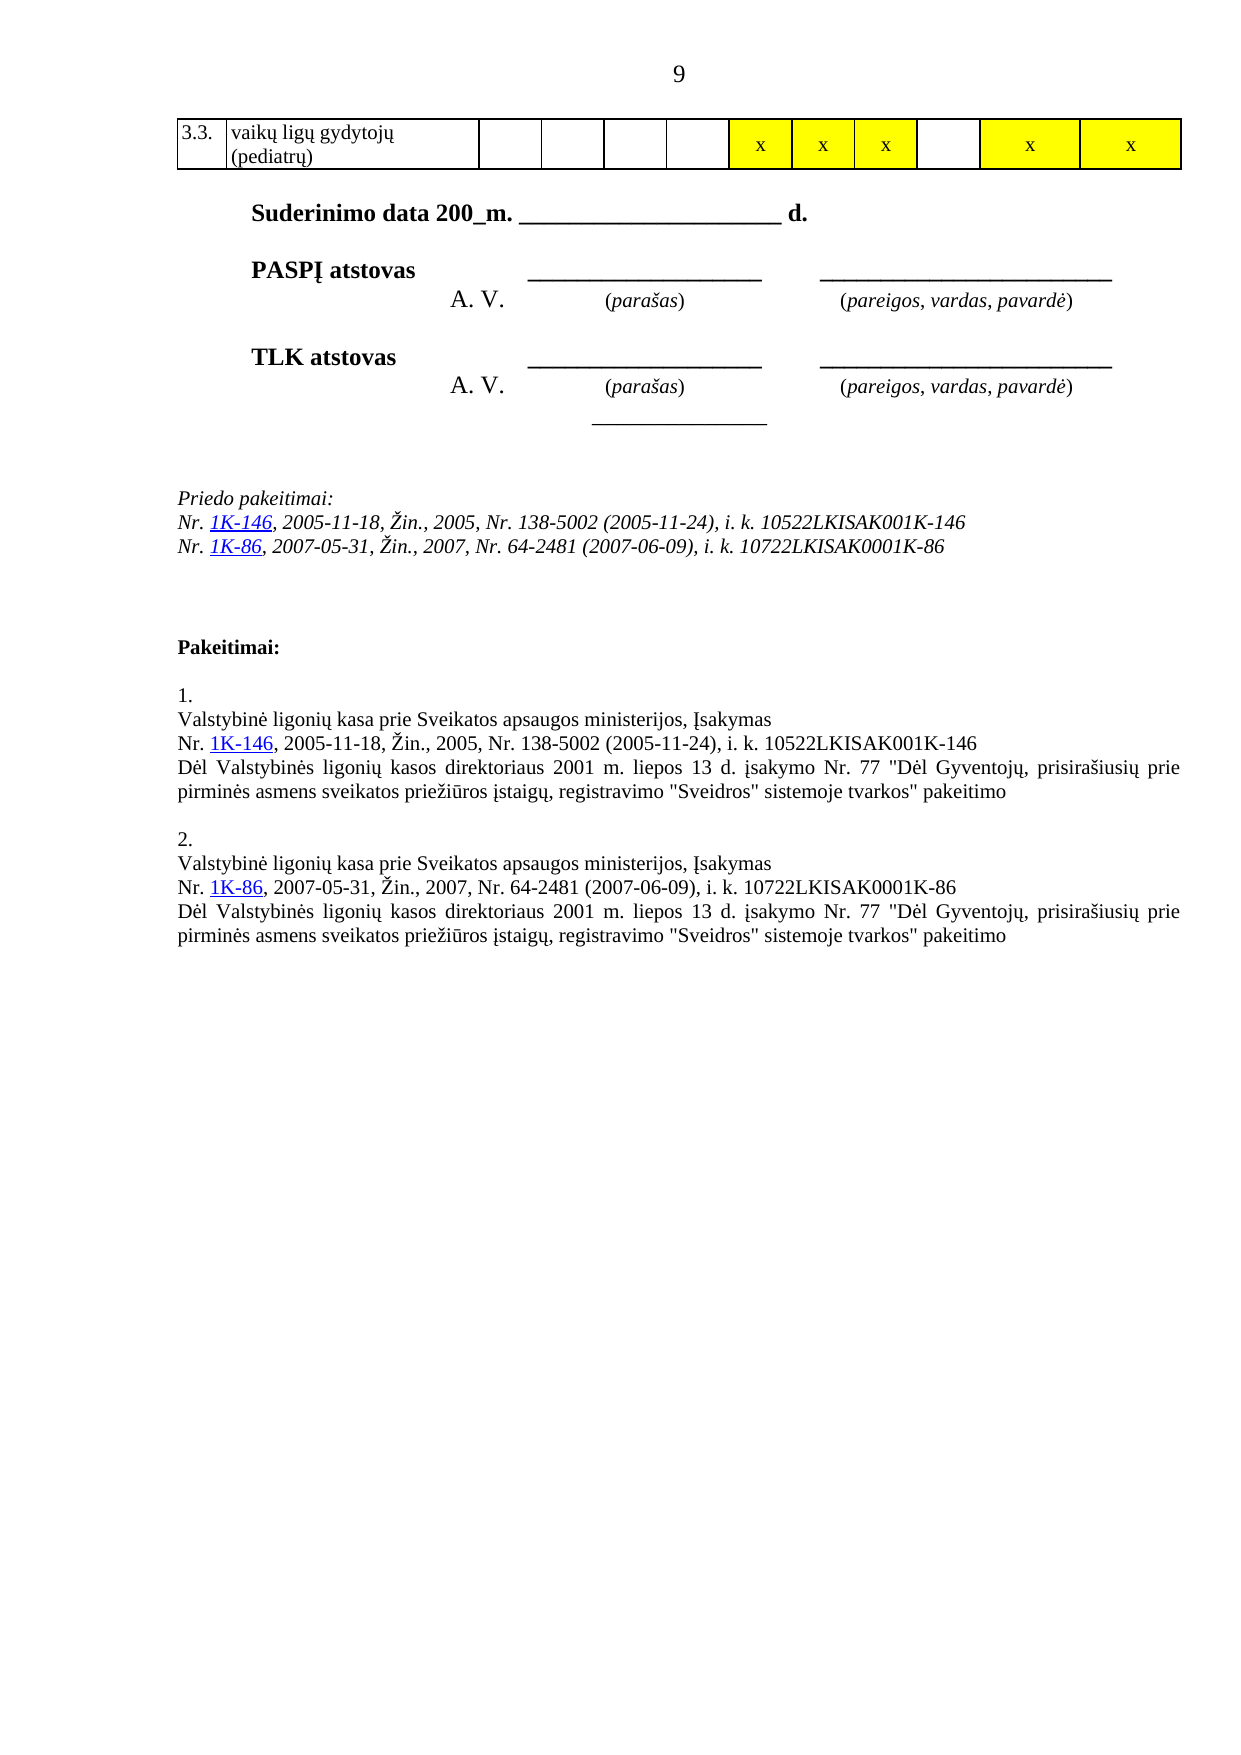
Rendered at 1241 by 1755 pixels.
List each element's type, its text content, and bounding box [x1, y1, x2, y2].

text Suderinimo data 200_m. _____________________ d. [177, 198, 1181, 227]
text Dėl Valstybinės ligonių kasos direktoriaus 2001 m. liepos 13 d. įsakymo Nr. 77 "Dėl Gyventojų, prisirašiusių prie pirminės asmens sveikatos priežiūros įstaigų, registravimo "Sveidros" sistemoje tvarkos" pakeitimo [177, 755, 1181, 803]
table_cell x [793, 120, 854, 168]
text Valstybinė ligonių kasa prie Sveikatos apsaugos ministerijos, Įsakymas [177, 707, 1181, 731]
text Dėl Valstybinės ligonių kasos direktoriaus 2001 m. liepos 13 d. įsakymo Nr. 77 "Dėl Gyventojų, prisirašiusių prie pirminės asmens sveikatos priežiūros įstaigų, registravimo "Sveidros" sistemoje tvarkos" pakeitimo [177, 899, 1181, 947]
table_cell [918, 120, 979, 168]
text TLK atstovas [177, 342, 1181, 371]
text Nr. 1K-86, 2007-05-31, Žin., 2007, Nr. 64-2481 (2007-06-09), i. k. 10722LKISAK0001K-86 [177, 875, 1181, 899]
text A. V. (parašas) (pareigos, vardas, pavardė) [177, 371, 1181, 399]
table_cell [542, 120, 603, 168]
text Valstybinė ligonių kasa prie Sveikatos apsaugos ministerijos, Įsakymas [177, 851, 1181, 875]
table_cell x [730, 120, 791, 168]
text 2. [177, 827, 1181, 851]
table_cell x [1081, 120, 1180, 168]
text Nr. 1K-146, 2005-11-18, Žin., 2005, Nr. 138-5002 (2005-11-24), i. k. 10522LKISAK001K-146 [177, 510, 1181, 534]
table_cell x [981, 120, 1079, 168]
text Priedo pakeitimai: [177, 486, 1181, 510]
table_cell x [855, 120, 916, 168]
text PASPĮ atstovas [177, 256, 1181, 284]
text 1. [177, 683, 1181, 707]
text ______________ [177, 399, 1181, 428]
text Nr. 1K-86, 2007-05-31, Žin., 2007, Nr. 64-2481 (2007-06-09), i. k. 10722LKISAK0001K-86 [177, 534, 1181, 558]
table_cell 3.3. [178, 120, 226, 168]
table_cell [605, 120, 666, 168]
table_cell vaikų ligų gydytojų (pediatrų) [227, 120, 478, 168]
text Nr. 1K-146, 2005-11-18, Žin., 2005, Nr. 138-5002 (2005-11-24), i. k. 10522LKISAK001K-146 [177, 731, 1181, 755]
table_cell [667, 120, 728, 168]
table_cell [480, 120, 541, 168]
text Pakeitimai: [177, 635, 1181, 659]
text A. V. (parašas) (pareigos, vardas, pavardė) [177, 284, 1181, 313]
